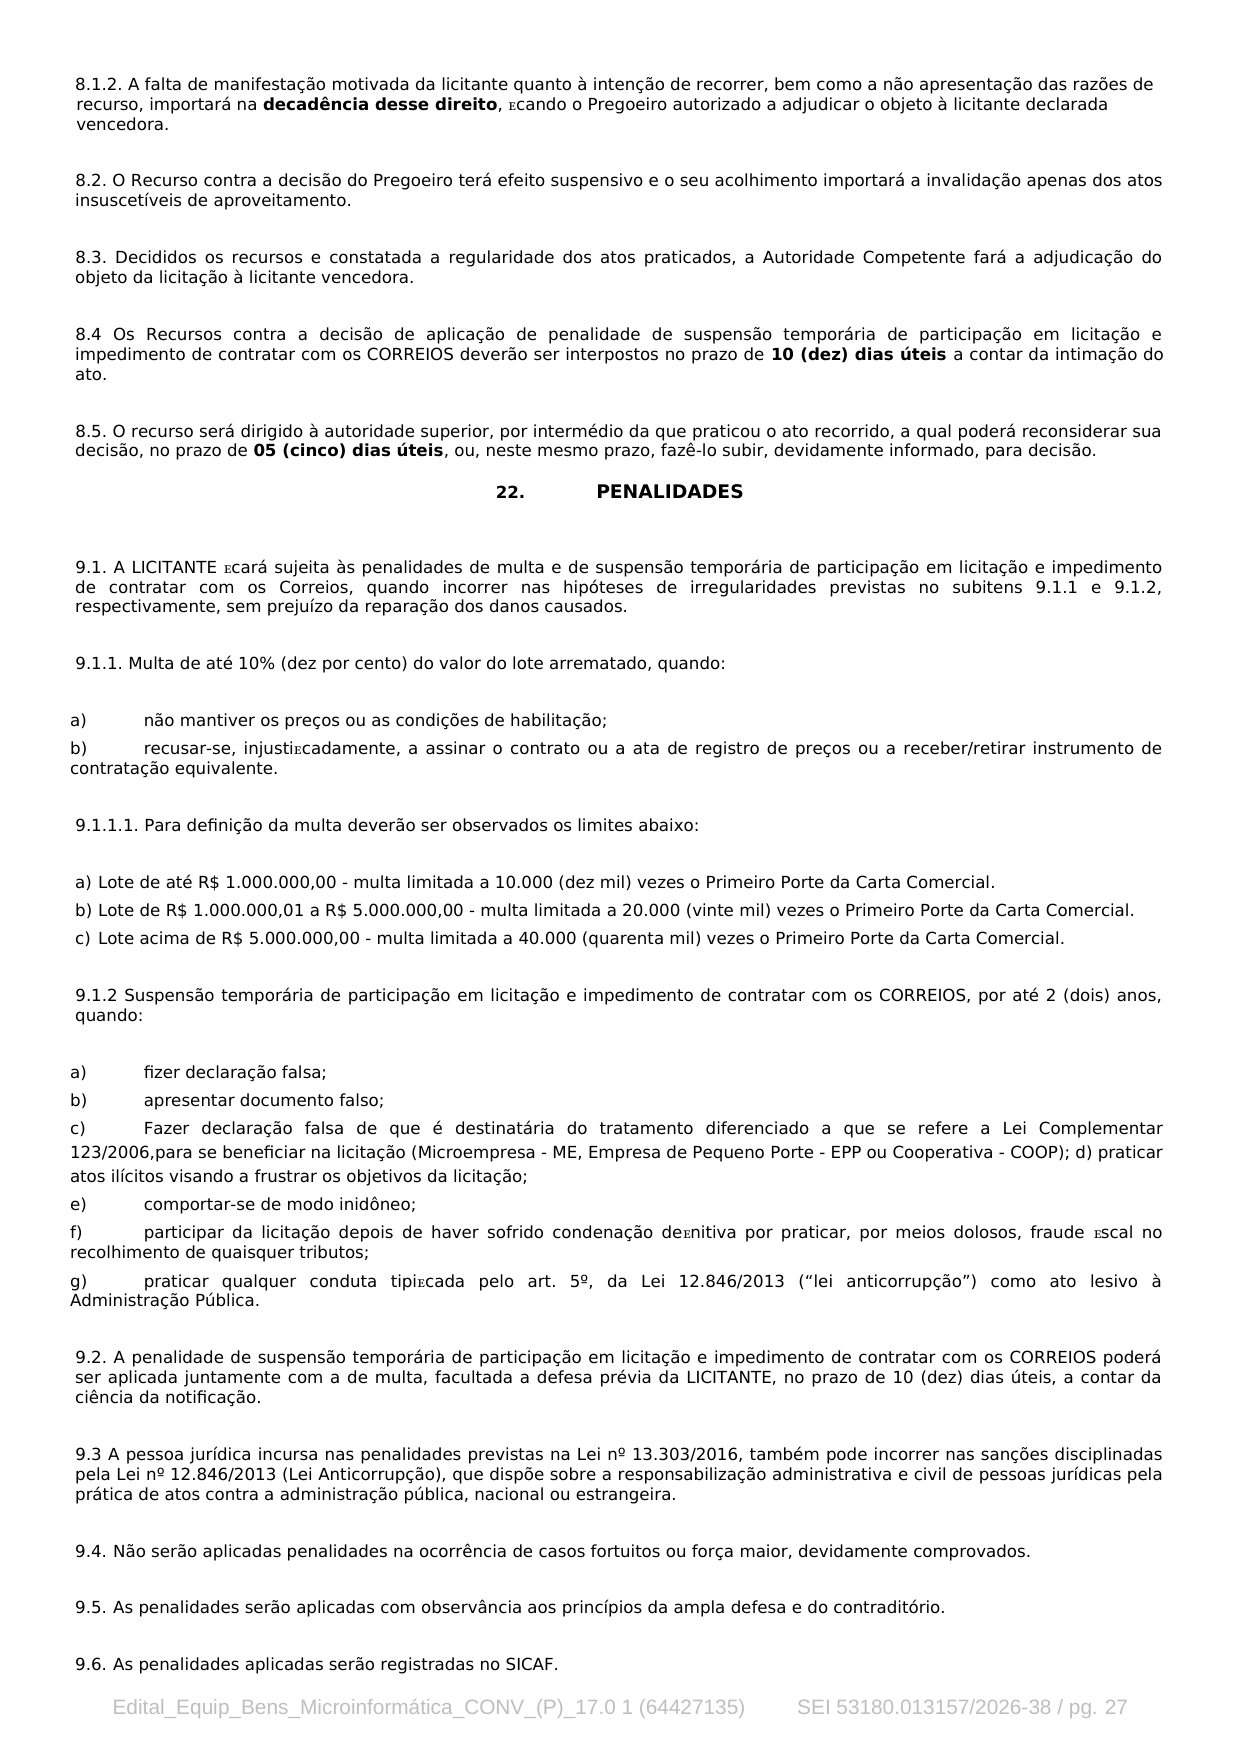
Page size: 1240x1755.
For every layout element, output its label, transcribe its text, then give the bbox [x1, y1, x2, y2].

text 9.3 A pessoa jurídica incursa nas penalidades previstas na Lei nº 13.303/2016, também pode incorrer nas sanções disciplinadas pela Lei nº 12.846/2013 (Lei Anticorrupção), que dispõe sobre a responsabilização administrativa e civil de pessoas jurídicas pela prática de atos contra a administração pública, nacional ou estrangeira. [75, 1445, 1164, 1504]
list apresentar documento falso; [70, 1091, 1164, 1110]
text 9.1. A LICITANTE cará sujeita às penalidades de multa e de suspensão temporária de participação em licitação e impedimento de contratar com os Correios, quando incorrer nas hipóteses de irregularidades previstas no subitens 9.1.1 e 9.1.2, respectivamente, sem prejuízo da reparação dos danos causados. [75, 558, 1164, 617]
text 8.2. O Recurso contra a decisão do Pregoeiro terá efeito suspensivo e o seu acolhimento importará a invalidação apenas dos atos insuscetíveis de aproveitamento. [75, 171, 1164, 211]
text 9.1.2 Suspensão temporária de participação em licitação e impedimento de contratar com os CORREIOS, por até 2 (dois) anos, quando: [75, 986, 1164, 1025]
text 9.1.1.1. Para definição da multa deverão ser observados os limites abaixo: [75, 816, 1164, 835]
list Fazer declaração falsa de que é destinatária do tratamento diferenciado a que se refere a Lei Complementar 123/2006,para se beneficiar na licitação (Microempresa - ME, Empresa de Pequeno Porte - EPP ou Cooperativa - COOP); d) praticar atos ilícitos visando a frustrar os objetivos da licitação; [70, 1119, 1164, 1186]
list Lote acima de R$ 5.000.000,00 - multa limitada a 40.000 (quarenta mil) vezes o Primeiro Porte da Carta Comercial. [75, 929, 1164, 948]
subtitle PENALIDADES [76, 481, 1163, 503]
text 8.5. O recurso será dirigido à autoridade superior, por intermédio da que praticou o ato recorrido, a qual poderá reconsiderar sua decisão, no prazo de 05 (cinco) dias úteis, ou, neste mesmo prazo, fazê-lo subir, devidamente informado, para decisão. [75, 421, 1164, 461]
list não mantiver os preços ou as condições de habilitação; [70, 711, 1164, 731]
list Não serão aplicadas penalidades na ocorrência de casos fortuitos ou força maior, devidamente comprovados. [75, 1542, 1164, 1561]
list fizer declaração falsa; [70, 1063, 1164, 1082]
text 8.3. Decididos os recursos e constatada a regularidade dos atos praticados, a Autoridade Competente fará a adjudicação do objeto da licitação à licitante vencedora. [75, 248, 1164, 287]
list praticar qualquer conduta tipicada pelo art. 5º, da Lei 12.846/2013 (“lei anticorrupção”) como ato lesivo à Administração Pública. [70, 1271, 1164, 1311]
text 8.4 Os Recursos contra a decisão de aplicação de penalidade de suspensão temporária de participação em licitação e impedimento de contratar com os CORREIOS deverão ser interpostos no prazo de 10 (dez) dias úteis a contar da intimação do ato. [75, 325, 1164, 384]
list Lote de R$ 1.000.000,01 a R$ 5.000.000,00 - multa limitada a 20.000 (vinte mil) vezes o Primeiro Porte da Carta Comercial. [75, 901, 1164, 920]
list participar da licitação depois de haver sofrido condenação denitiva por praticar, por meios dolosos, fraude scal no recolhimento de quaisquer tributos; [70, 1223, 1164, 1263]
list recusar-se, injusticadamente, a assinar o contrato ou a ata de registro de preços ou a receber/retirar instrumento de contratação equivalente. [70, 739, 1164, 778]
list As penalidades serão aplicadas com observância aos princípios da ampla defesa e do contraditório. [75, 1598, 1164, 1618]
text 8.1.2. A falta de manifestação motivada da licitante quanto à intenção de recorrer, bem como a não apresentação das razões de recurso, importará na decadência desse direito, cando o Pregoeiro autorizado a adjudicar o objeto à licitante declarada vencedora. [75, 75, 1169, 134]
list As penalidades aplicadas serão registradas no SICAF. [75, 1655, 1164, 1675]
text 9.2. A penalidade de suspensão temporária de participação em licitação e impedimento de contratar com os CORREIOS poderá ser aplicada juntamente com a de multa, facultada a defesa prévia da LICITANTE, no prazo de 10 (dez) dias úteis, a contar da ciência da notificação. [75, 1348, 1164, 1407]
list comportar-se de modo inidôneo; [70, 1195, 1164, 1214]
text 9.1.1. Multa de até 10% (dez por cento) do valor do lote arrematado, quando: [75, 654, 1164, 674]
list Lote de até R$ 1.000.000,00 - multa limitada a 10.000 (dez mil) vezes o Primeiro Porte da Carta Comercial. [75, 873, 1164, 892]
